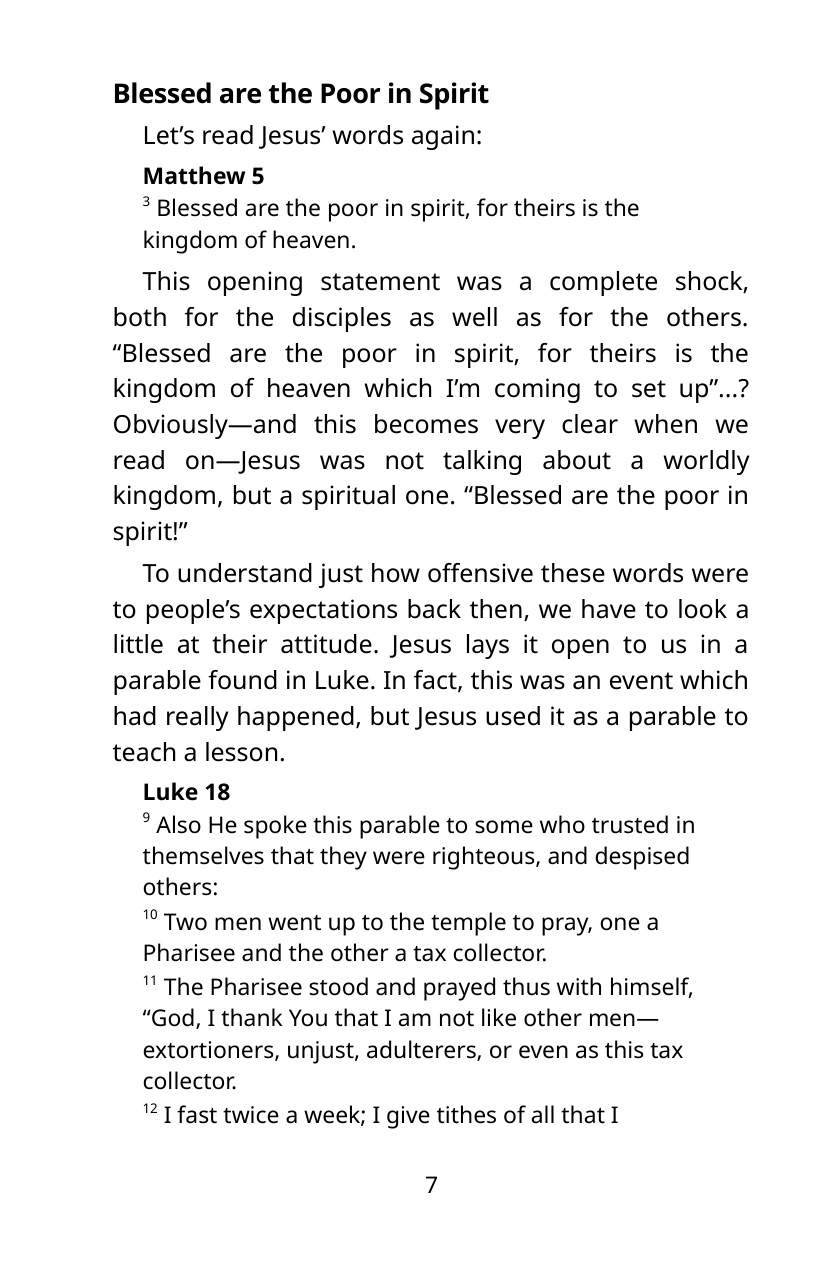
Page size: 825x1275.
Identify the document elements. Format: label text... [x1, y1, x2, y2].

text To understand just how offensive these words were to people’s expectations back then, we have to look a little at their attitude. Jesus lays it open to us in a parable found in Luke. In fact, this was an event which had really happened, but Jesus used it as a parable to teach a lesson. [112, 556, 750, 768]
text Let’s read Jesus’ words again: [112, 118, 750, 152]
text Luke 18 [142, 776, 750, 807]
text Matthew 5 [142, 160, 750, 191]
text 11 The Pharisee stood and prayed thus with himself, “God, I thank You that I am not like other men—extortioners, unjust, adulterers, or even as this tax collector. [142, 971, 720, 1096]
text This opening statement was a complete shock, both for the disciples as well as for the others. “Blessed are the poor in spirit, for theirs is the kingdom of heaven which I’m coming to set up”...? Obviously—and this becomes very clear when we read on—Jesus was not talking about a worldly kingdom, but a spiritual one. “Blessed are the poor in spirit!” [112, 264, 750, 548]
text 3 Blessed are the poor in spirit, for theirs is the kingdom of heaven. [142, 192, 720, 255]
text 12 I fast twice a week; I give tithes of all that I [142, 1099, 720, 1130]
text 10 Two men went up to the temple to pray, one a Pharisee and the other a tax collector. [142, 906, 720, 968]
subtitle Blessed are the Poor in Spirit [112, 75, 750, 112]
text 9 Also He spoke this parable to some who trusted in themselves that they were righteous, and despised others: [142, 809, 720, 903]
